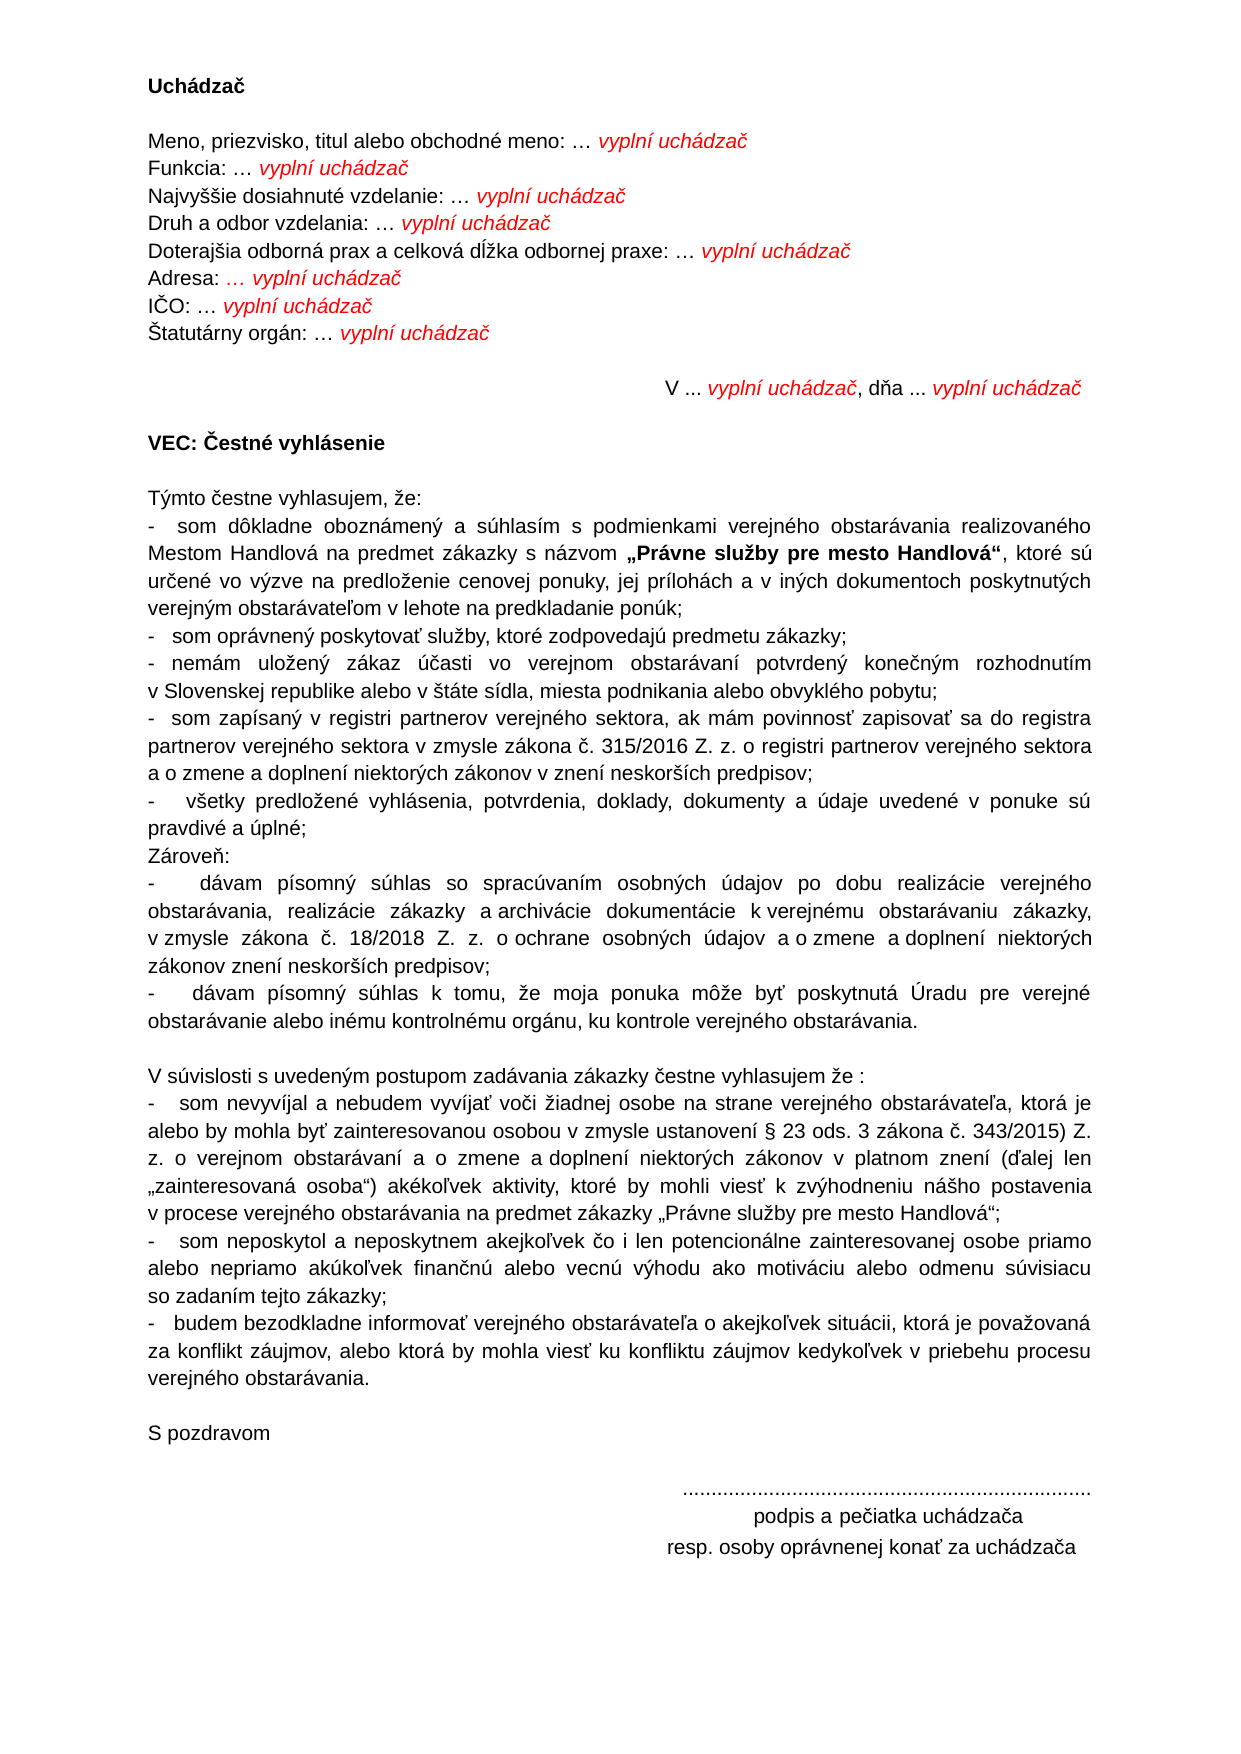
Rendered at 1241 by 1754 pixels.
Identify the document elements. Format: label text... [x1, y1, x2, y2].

text Meno, priezvisko, titul alebo obchodné meno: … vyplní uchádzač [148, 129, 1092, 153]
text - som neposkytol a neposkytnem akejkoľvek čo i len potencionálne zainteresovanej osobe priamo alebo nepriamo akúkoľvek finančnú alebo vecnú výhodu ako motiváciu alebo odmenu súvisiacu so zadaním tejto zákazky; [148, 1229, 1092, 1308]
text VEC: Čestné vyhlásenie [148, 431, 1092, 455]
text Uchádzač [148, 74, 1092, 98]
text V súvislosti s uvedeným postupom zadávania zákazky čestne vyhlasujem že : [148, 1064, 1092, 1088]
text - budem bezodkladne informovať verejného obstarávateľa o akejkoľvek situácii, ktorá je považovaná za konflikt záujmov, alebo ktorá by mohla viesť ku konfliktu záujmov kedykoľvek v priebehu procesu verejného obstarávania. [148, 1311, 1092, 1390]
text podpis a pečiatka uchádzača [148, 1504, 1092, 1528]
text Doterajšia odborná prax a celková dĺžka odbornej praxe: … vyplní uchádzač [148, 239, 1092, 263]
text - som nevyvíjal a nebudem vyvíjať voči žiadnej osobe na strane verejného obstarávateľa, ktorá je alebo by mohla byť zainteresovanou osobou v zmysle ustanovení § 23 ods. 3 zákona č. 343/2015) Z. z. o verejnom obstarávaní a o zmene a doplnení niektorých zákonov v platnom znení (ďalej len „zainteresovaná osoba“) akékoľvek aktivity, ktoré by mohli viesť k zvýhodneniu nášho postavenia v procese verejného obstarávania na predmet zákazky „Právne služby pre mesto Handlová“; [148, 1091, 1092, 1225]
text Druh a odbor vzdelania: … vyplní uchádzač [148, 211, 1092, 235]
text - som dôkladne oboznámený a súhlasím s podmienkami verejného obstarávania realizovaného Mestom Handlová na predmet zákazky s názvom „Právne služby pre mesto Handlová“, ktoré sú určené vo výzve na predloženie cenovej ponuky, jej prílohách a v iných dokumentoch poskytnutých verejným obstarávateľom v lehote na predkladanie ponúk; [148, 514, 1092, 620]
text Štatutárny orgán: … vyplní uchádzač [148, 321, 1092, 345]
text Týmto čestne vyhlasujem, že: [148, 486, 1092, 510]
text Zároveň: [148, 844, 1092, 868]
text - dávam písomný súhlas k tomu, že moja ponuka môže byť poskytnutá Úradu pre verejné obstarávanie alebo inému kontrolnému orgánu, ku kontrole verejného obstarávania. [148, 981, 1092, 1033]
text IČO: … vyplní uchádzač [148, 294, 1092, 318]
text - nemám uložený zákaz účasti vo verejnom obstarávaní potvrdený konečným rozhodnutím v Slovenskej republike alebo v štáte sídla, miesta podnikania alebo obvyklého pobytu; [148, 651, 1092, 703]
text - všetky predložené vyhlásenia, potvrdenia, doklady, dokumenty a údaje uvedené v ponuke sú pravdivé a úplné; [148, 789, 1092, 840]
text ....................................................................... [148, 1476, 1092, 1500]
text Adresa: … vyplní uchádzač [148, 266, 1092, 290]
text Najvyššie dosiahnuté vzdelanie: … vyplní uchádzač [148, 184, 1092, 208]
text V ... vyplní uchádzač, dňa ... vyplní uchádzač [148, 376, 1092, 400]
text - dávam písomný súhlas so spracúvaním osobných údajov po dobu realizácie verejného obstarávania, realizácie zákazky a archivácie dokumentácie k verejnému obstarávaniu zákazky, v zmysle zákona č. 18/2018 Z. z. o ochrane osobných údajov a o zmene a doplnení niektorých zákonov znení neskorších predpisov; [148, 871, 1092, 978]
text - som zapísaný v registri partnerov verejného sektora, ak mám povinnosť zapisovať sa do registra partnerov verejného sektora v zmysle zákona č. 315/2016 Z. z. o registri partnerov verejného sektora a o zmene a doplnení niektorých zákonov v znení neskorších predpisov; [148, 706, 1093, 785]
text - som oprávnený poskytovať služby, ktoré zodpovedajú predmetu zákazky; [148, 624, 1092, 648]
text Funkcia: … vyplní uchádzač [148, 156, 1092, 180]
text S pozdravom [148, 1421, 1092, 1445]
text resp. osoby oprávnenej konať za uchádzača [148, 1531, 1092, 1560]
